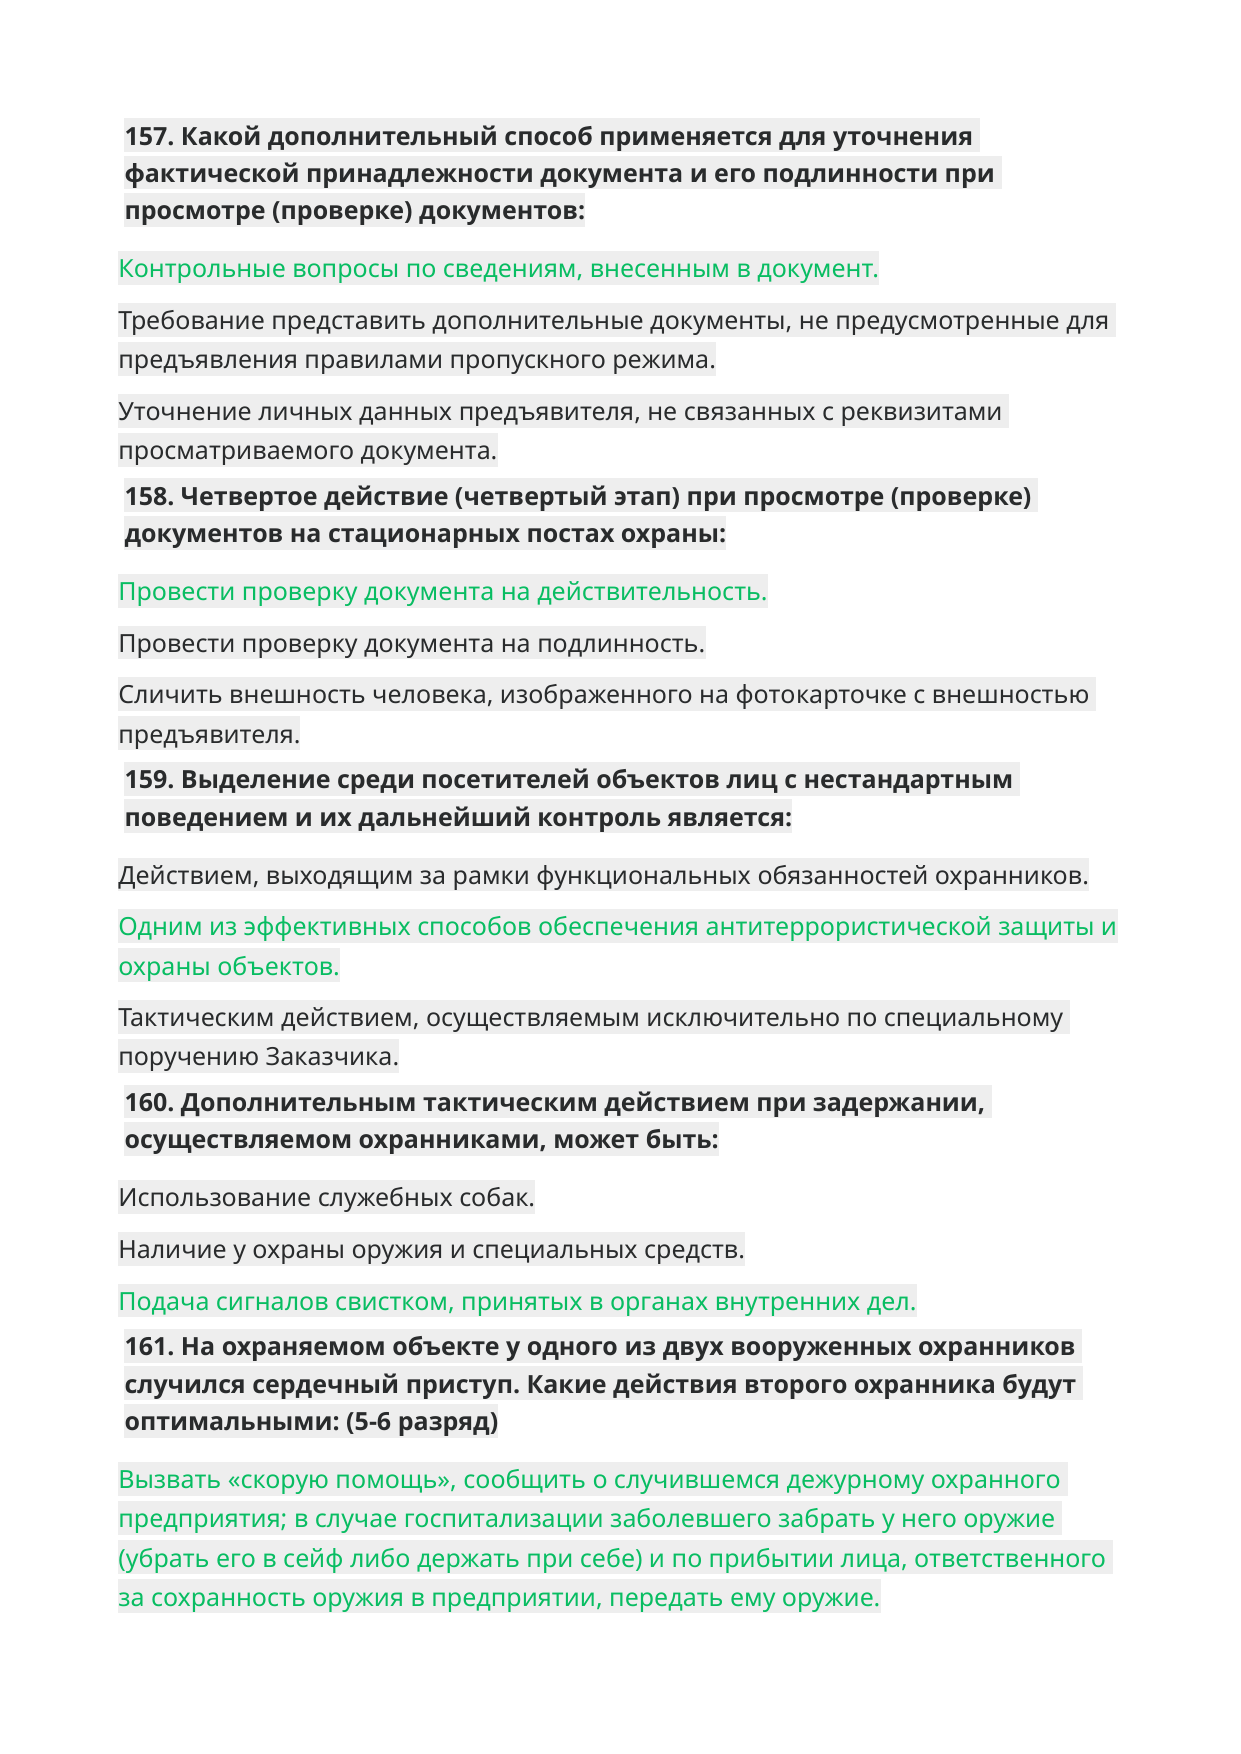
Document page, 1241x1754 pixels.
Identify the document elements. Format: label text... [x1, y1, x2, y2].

text Тактическим действием, осуществляемым исключительно по специальному поручению Заказчика. [118, 1000, 1122, 1073]
text Подача сигналов свистком, принятых в органах внутренних дел. [118, 1283, 1122, 1317]
text Провести проверку документа на подлинность. [118, 626, 1122, 659]
text Действием, выходящим за рамки функциональных обязанностей охранников. [118, 857, 1122, 891]
subtitle 159. Выделение среди посетителей объектов лиц с нестандартным поведением и их дальнейший контроль является: [124, 762, 1116, 833]
text Вызвать «скорую помощь», сообщить о случившемся дежурному охранного предприятия; в случае госпитализации заболевшего забрать у него оружие (убрать его в сейф либо держать при себе) и по прибытии лица, ответственного за сохранность оружия в предприятии, передать ему оружие. [118, 1462, 1122, 1613]
text Провести проверку документа на действительность. [118, 574, 1122, 608]
text Уточнение личных данных предъявителя, не связанных с реквизитами просматриваемого документа. [118, 394, 1122, 467]
subtitle 160. Дополнительным тактическим действием при задержании, осуществляемом охранниками, может быть: [124, 1084, 1116, 1156]
text Одним из эффективных способов обеспечения антитеррористической защиты и охраны объектов. [118, 909, 1122, 982]
text Использование служебных собак. [118, 1180, 1122, 1214]
subtitle 158. Четвертое действие (четвертый этап) при просмотре (проверке) документов на стационарных постах охраны: [124, 478, 1116, 550]
subtitle 157. Какой дополнительный способ применяется для уточнения фактической принадлежности документа и его подлинности при просмотре (проверке) документов: [124, 118, 1116, 227]
subtitle 161. На охраняемом объекте у одного из двух вооруженных охранников случился сердечный приступ. Какие действия второго охранника будут оптимальными: (5-6 разряд) [124, 1329, 1116, 1438]
text Наличие у охраны оружия и специальных средств. [118, 1232, 1122, 1266]
text Контрольные вопросы по сведениям, внесенным в документ. [118, 251, 1122, 285]
text Требование представить дополнительные документы, не предусмотренные для предъявления правилами пропускного режима. [118, 303, 1122, 376]
text Сличить внешность человека, изображенного на фото­карточке с внешностью предъявителя. [118, 677, 1122, 750]
